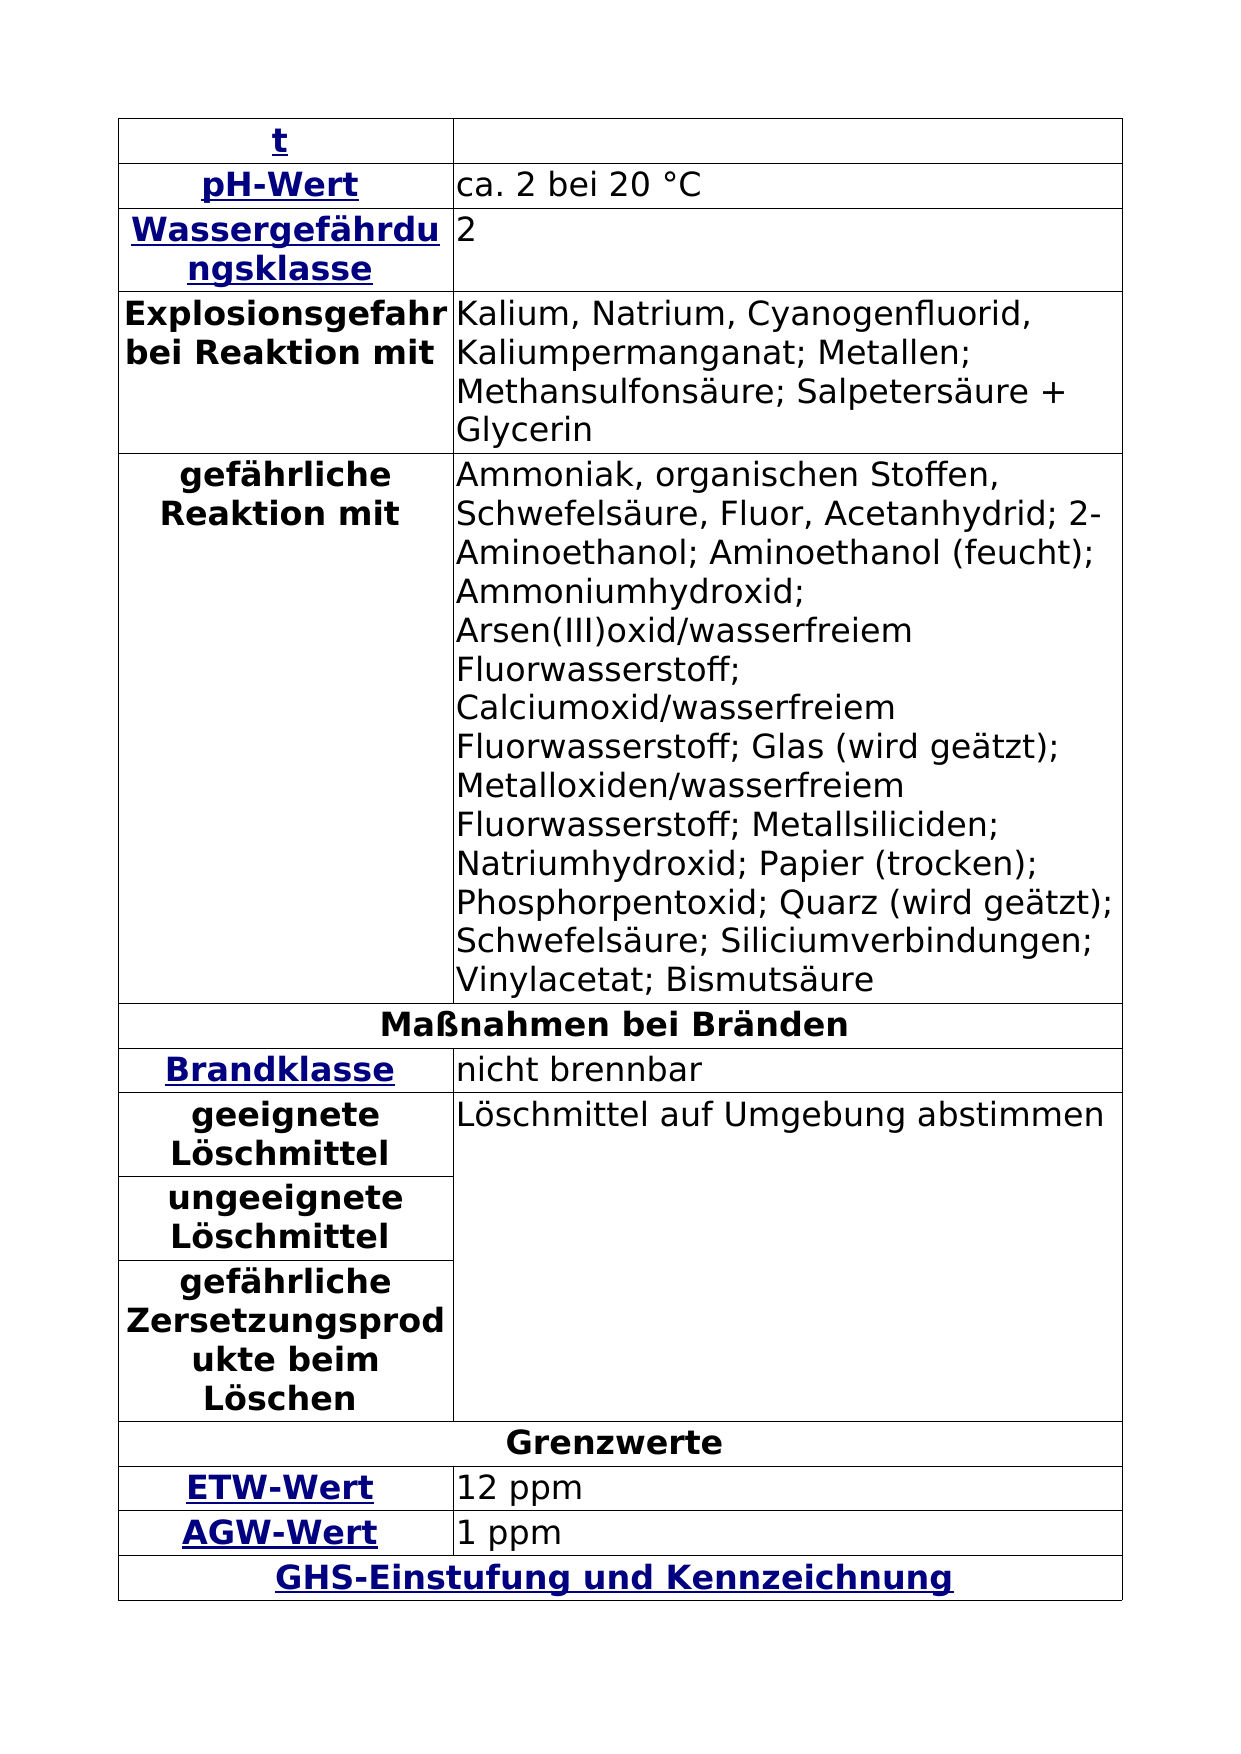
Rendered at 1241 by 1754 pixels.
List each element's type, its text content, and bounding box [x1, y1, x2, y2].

table_cell [454, 119, 1122, 163]
table_cell AGW-Wert [119, 1511, 453, 1555]
table_cell gefährliche Zersetzungsprodukte beim Löschen [119, 1261, 453, 1421]
table_cell ca. 2 bei 20 °C [454, 164, 1122, 208]
table_cell Maßnahmen bei Bränden [119, 1004, 1122, 1047]
table_cell geeignete Löschmittel [119, 1093, 453, 1176]
table_cell Wassergefährdungsklasse [119, 209, 453, 291]
table_cell Löschmittel auf Umgebung abstimmen [454, 1093, 1122, 1421]
table_cell pH-Wert [119, 164, 453, 208]
table_cell gefährliche Reaktion mit [119, 454, 453, 1003]
table_cell GHS-Einstufung und Kennzeichnung [119, 1556, 1122, 1600]
table_cell Explosionsgefahr bei Reaktion mit [119, 292, 453, 453]
table_cell t [119, 119, 453, 163]
table_cell 12 ppm [454, 1467, 1122, 1510]
table_cell nicht brennbar [454, 1049, 1122, 1092]
table_cell Grenzwerte [119, 1422, 1122, 1466]
table_cell ungeeignete Löschmittel [119, 1177, 453, 1259]
table_cell Ammoniak, organischen Stoffen, Schwefelsäure, Fluor, Acetanhydrid; 2-Aminoethanol; Aminoethanol (feucht); Ammoniumhydroxid; Arsen(III)oxid/wasserfreiem Fluorwasserstoff; Calciumoxid/wasserfreiem Fluorwasserstoff; Glas (wird geätzt); Metalloxiden/wasserfreiem Fluorwasserstoff; Metallsiliciden; Natriumhydroxid; Papier (trocken); Phosphorpentoxid; Quarz (wird geätzt); Schwefelsäure; Siliciumverbindungen; Vinylacetat; Bismutsäure [454, 454, 1122, 1003]
table_cell 1 ppm [454, 1511, 1122, 1555]
table_cell ETW-Wert [119, 1467, 453, 1510]
table_cell 2 [454, 209, 1122, 291]
table_cell Kalium, Natrium, Cyanogenfluorid, Kaliumpermanganat; Metallen; Methansulfonsäure; Salpetersäure + Glycerin [454, 292, 1122, 453]
table_cell Brandklasse [119, 1049, 453, 1092]
